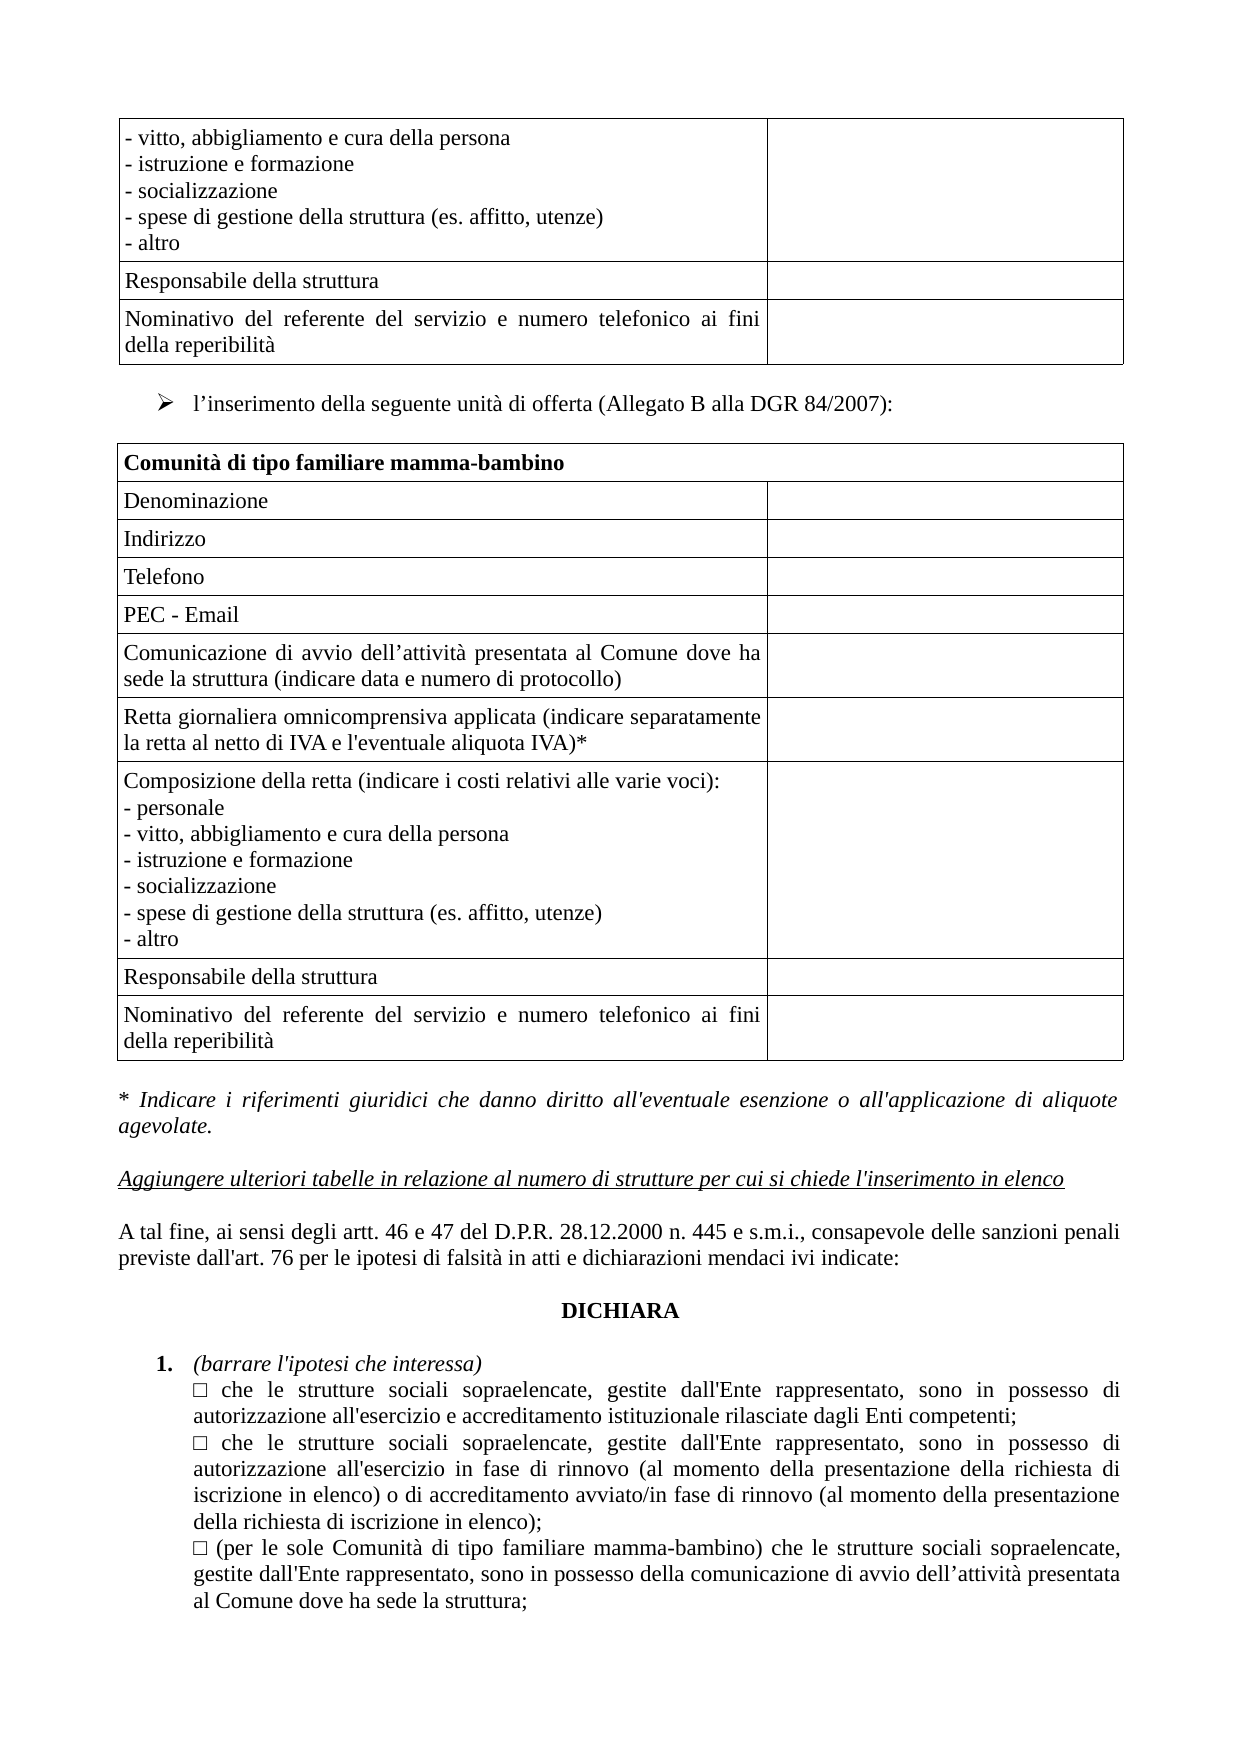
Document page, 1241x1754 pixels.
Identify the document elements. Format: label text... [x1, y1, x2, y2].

table_header Comunità di tipo familiare mamma-bambino [118, 444, 1123, 481]
table_cell [768, 996, 1123, 1059]
table_cell [768, 959, 1123, 995]
table_cell [768, 482, 1123, 519]
table_cell PEC - Email [118, 596, 767, 633]
table_cell [768, 300, 1123, 364]
text Aggiungere ulteriori tabelle in relazione al numero di strutture per cui si chiede l'inserimento in elenco [118, 1165, 1122, 1191]
table_cell [768, 596, 1123, 633]
table_cell Nominativo del referente del servizio e numero telefonico ai fini della reperibilità [120, 300, 767, 364]
text * Indicare i riferimenti giuridici che danno diritto all'eventuale esenzione o all'applicazione di aliquote agevolate. [118, 1086, 1122, 1139]
table_cell Responsabile della struttura [120, 262, 767, 299]
list □ (per le sole Comunità di tipo familiare mamma-bambino) che le strutture sociali sopraelencate, gestite dall'Ente rappresentato, sono in possesso della comunicazione di avvio dell’attività presentata al Comune dove ha sede la struttura; [156, 1534, 1122, 1613]
list □ che le strutture sociali sopraelencate, gestite dall'Ente rappresentato, sono in possesso di autorizzazione all'esercizio e accreditamento istituzionale rilasciate dagli Enti competenti; [156, 1376, 1122, 1429]
table_cell Retta giornaliera omnicomprensiva applicata (indicare separatamente la retta al netto di IVA e l'eventuale aliquota IVA)* [118, 698, 767, 761]
table_cell [768, 634, 1123, 697]
table_cell Indirizzo [118, 520, 767, 557]
list l’inserimento della seguente unità di offerta (Allegato B alla DGR 84/2007): [156, 390, 1122, 417]
table_cell [768, 262, 1123, 299]
table_cell [768, 119, 1123, 261]
text DICHIARA [118, 1297, 1122, 1323]
table_cell Responsabile della struttura [118, 959, 767, 995]
table_cell Telefono [118, 558, 767, 595]
text A tal fine, ai sensi degli artt. 46 e 47 del D.P.R. 28.12.2000 n. 445 e s.m.i., consapevole delle sanzioni penali previste dall'art. 76 per le ipotesi di falsità in atti e dichiarazioni mendaci ivi indicate: [118, 1218, 1122, 1271]
table_cell [768, 558, 1123, 595]
table_cell Composizione della retta (indicare i costi relativi alle varie voci): - personale - vitto, abbigliamento e cura della persona - istruzione e formazione - socializzazione - spese di gestione della struttura (es. affitto, utenze) - altro [118, 762, 767, 957]
table_cell Denominazione [118, 482, 767, 519]
table_cell Nominativo del referente del servizio e numero telefonico ai fini della reperibilità [118, 996, 767, 1059]
list (barrare l'ipotesi che interessa) [156, 1349, 1122, 1376]
table_cell Comunicazione di avvio dell’attività presentata al Comune dove ha sede la struttura (indicare data e numero di protocollo) [118, 634, 767, 697]
table_cell [768, 520, 1123, 557]
table_cell [768, 762, 1123, 957]
table_cell [768, 698, 1123, 761]
table_cell - vitto, abbigliamento e cura della persona - istruzione e formazione - socializzazione - spese di gestione della struttura (es. affitto, utenze) - altro [120, 119, 767, 261]
list □ che le strutture sociali sopraelencate, gestite dall'Ente rappresentato, sono in possesso di autorizzazione all'esercizio in fase di rinnovo (al momento della presentazione della richiesta di iscrizione in elenco) o di accreditamento avviato/in fase di rinnovo (al momento della presentazione della richiesta di iscrizione in elenco); [156, 1429, 1122, 1534]
